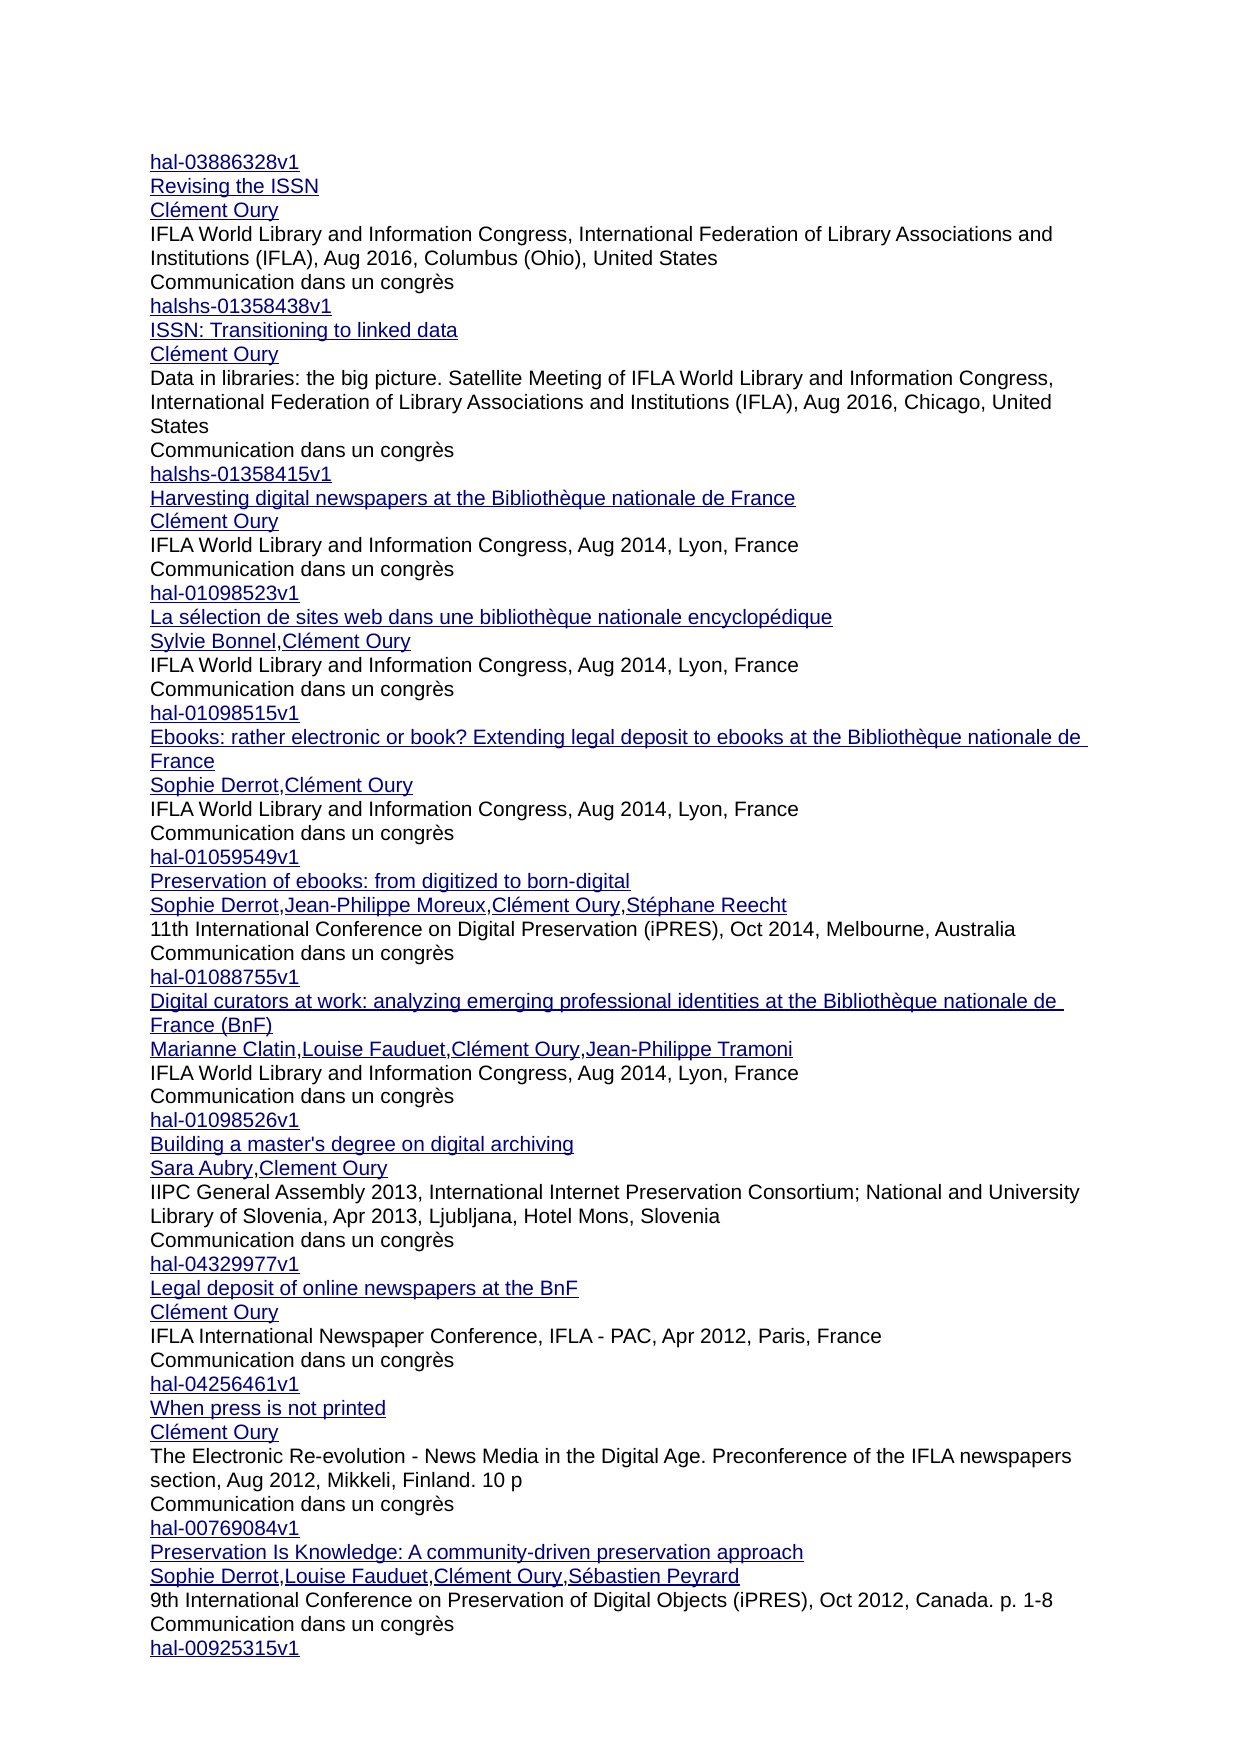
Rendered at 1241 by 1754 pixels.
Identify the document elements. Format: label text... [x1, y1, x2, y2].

table_cell When press is not printed Clément Oury The Electronic Re-evolution - News Media in the Digital Age. Preconference of the IFLA newspapers section, Aug 2012, Mikkeli, Finland. 10 p Communication dans un congrès hal-00769084v1 [150, 1396, 1090, 1539]
table_cell Preservation Is Knowledge: A community-driven preservation approach Sophie Derrot,Louise Fauduet,Clément Oury,Sébastien Peyrard 9th International Conference on Preservation of Digital Objects (iPRES), Oct 2012, Canada. p. 1-8 Communication dans un congrès hal-00925315v1 [150, 1540, 1090, 1659]
table_cell ISSN: Transitioning to linked data Clément Oury Data in libraries: the big picture. Satellite Meeting of IFLA World Library and Information Congress, International Federation of Library Associations and Institutions (IFLA), Aug 2016, Chicago, United States Communication dans un congrès halshs-01358415v1 [150, 318, 1090, 485]
table_cell Harvesting digital newspapers at the Bibliothèque nationale de France Clément Oury IFLA World Library and Information Congress, Aug 2014, Lyon, France Communication dans un congrès hal-01098523v1 [150, 485, 1090, 605]
table_cell Preservation of ebooks: from digitized to born-digital Sophie Derrot,Jean-Philippe Moreux,Clément Oury,Stéphane Reecht 11th International Conference on Digital Preservation (iPRES), Oct 2014, Melbourne, Australia Communication dans un congrès hal-01088755v1 [150, 869, 1090, 988]
table_header hal-03886328v1 [150, 150, 1090, 174]
table_cell Ebooks: rather electronic or book? Extending legal deposit to ebooks at the Bibliothèque nationale de France Sophie Derrot,Clément Oury IFLA World Library and Information Congress, Aug 2014, Lyon, France Communication dans un congrès hal-01059549v1 [150, 725, 1090, 869]
table_cell Digital curators at work: analyzing emerging professional identities at the Bibliothèque nationale de France (BnF) Marianne Clatin,Louise Fauduet,Clément Oury,Jean-Philippe Tramoni IFLA World Library and Information Congress, Aug 2014, Lyon, France Communication dans un congrès hal-01098526v1 [150, 989, 1090, 1132]
table_cell La sélection de sites web dans une bibliothèque nationale encyclopédique Sylvie Bonnel,Clément Oury IFLA World Library and Information Congress, Aug 2014, Lyon, France Communication dans un congrès hal-01098515v1 [150, 605, 1090, 725]
table_cell Building a master's degree on digital archiving Sara Aubry,Clement Oury IIPC General Assembly 2013, International Internet Preservation Consortium; National and University Library of Slovenia, Apr 2013, Ljubljana, Hotel Mons, Slovenia Communication dans un congrès hal-04329977v1 [150, 1132, 1090, 1276]
table_cell Revising the ISSN Clément Oury IFLA World Library and Information Congress, International Federation of Library Associations and Institutions (IFLA), Aug 2016, Columbus (Ohio), United States Communication dans un congrès halshs-01358438v1 [150, 174, 1090, 318]
table_cell Legal deposit of online newspapers at the BnF Clément Oury IFLA International Newspaper Conference, IFLA - PAC, Apr 2012, Paris, France Communication dans un congrès hal-04256461v1 [150, 1276, 1090, 1396]
